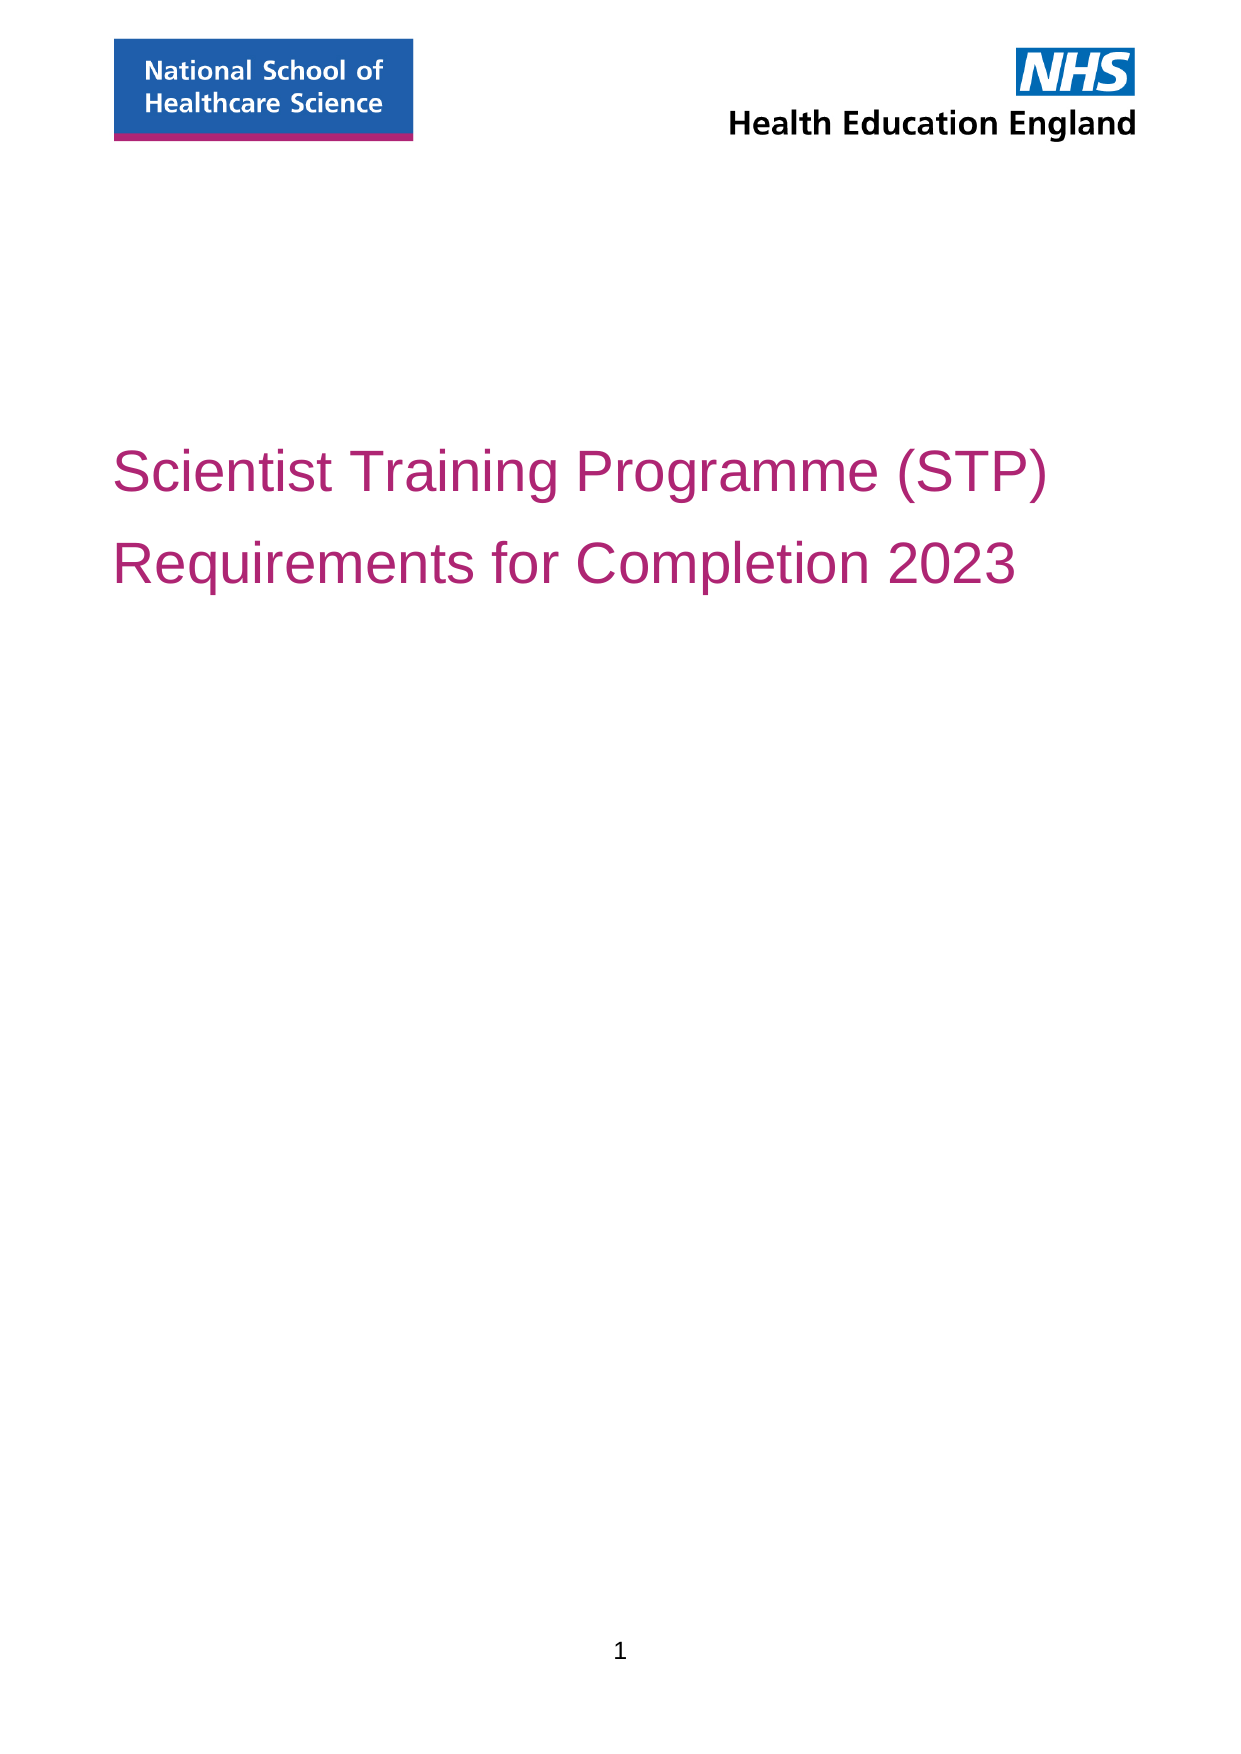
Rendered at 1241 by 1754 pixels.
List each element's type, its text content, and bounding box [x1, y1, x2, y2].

title Scientist Training Programme (STP) [112, 437, 1128, 504]
title Requirements for Completion 2023 [112, 529, 1128, 596]
